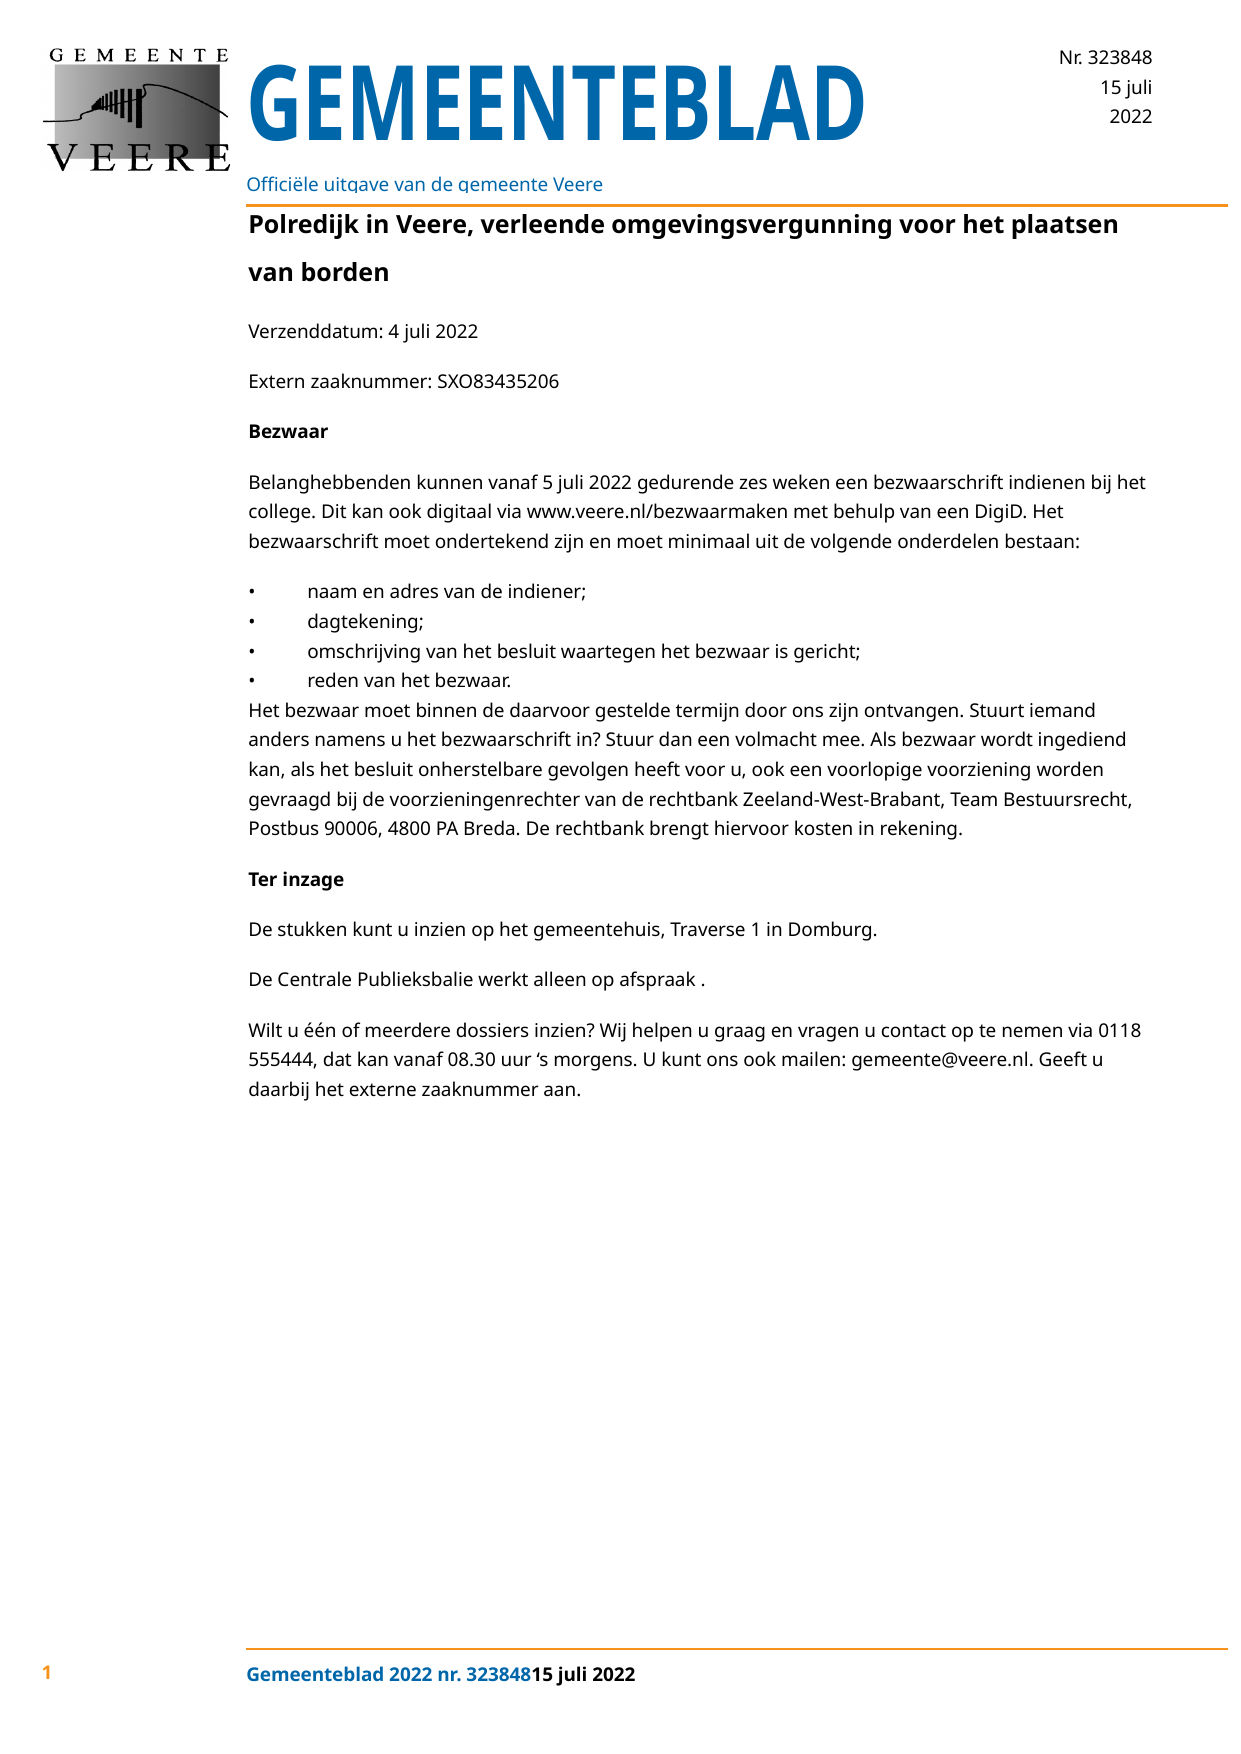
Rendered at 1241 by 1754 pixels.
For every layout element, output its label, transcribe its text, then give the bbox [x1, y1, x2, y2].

text De Centrale Publieksbalie werkt alleen op afspraak . [248, 967, 1152, 992]
text Het bezwaar moet binnen de daarvoor gestelde termijn door ons zijn ontvangen. Stuurt iemand anders namens u het bezwaarschrift in? Stuur dan een volmacht mee. Als bezwaar wordt ingediend kan, als het besluit onherstelbare gevolgen heeft voor u, ook een voorlopige voorziening worden gevraagd bij de voorzieningenrechter van de rechtbank Zeeland-West-Brabant, Team Bestuursrecht, Postbus 90006, 4800 PA Breda. De rechtbank brengt hiervoor kosten in rekening. [248, 697, 1152, 841]
list dagtekening; [248, 608, 1152, 634]
text De stukken kunt u inzien op het gemeentehuis, Traverse 1 in Domburg. [248, 916, 1152, 942]
list naam en adres van de indiener; [248, 579, 1152, 604]
text Bezwaar [248, 419, 1152, 444]
text Belanghebbenden kunnen vanaf 5 juli 2022 gedurende zes weken een bezwaarschrift indienen bij het college. Dit kan ook digitaal via www.veere.nl/bezwaarmaken met behulp van een DigiD. Het bezwaarschrift moet ondertekend zijn en moet minimaal uit de volgende onderdelen bestaan: [248, 469, 1152, 554]
picture [41, 47, 231, 172]
list reden van het bezwaar. [248, 667, 1152, 693]
text Extern zaaknummer: SXO83435206 [248, 368, 1152, 394]
text Ter inzage [248, 866, 1152, 892]
list omschrijving van het besluit waartegen het bezwaar is gericht; [248, 638, 1152, 664]
text Wilt u één of meerdere dossiers inzien? Wij helpen u graag en vragen u contact op te nemen via 0118 555444, dat kan vanaf 08.30 uur ‘s morgens. U kunt ons ook mailen: gemeente@veere.nl. Geeft u daarbij het externe zaaknummer aan. [248, 1017, 1152, 1102]
text Polredijk in Veere, verleende omgevingsvergunning voor het plaatsen van borden [248, 207, 1152, 288]
text Verzenddatum: 4 juli 2022 [248, 318, 1152, 344]
